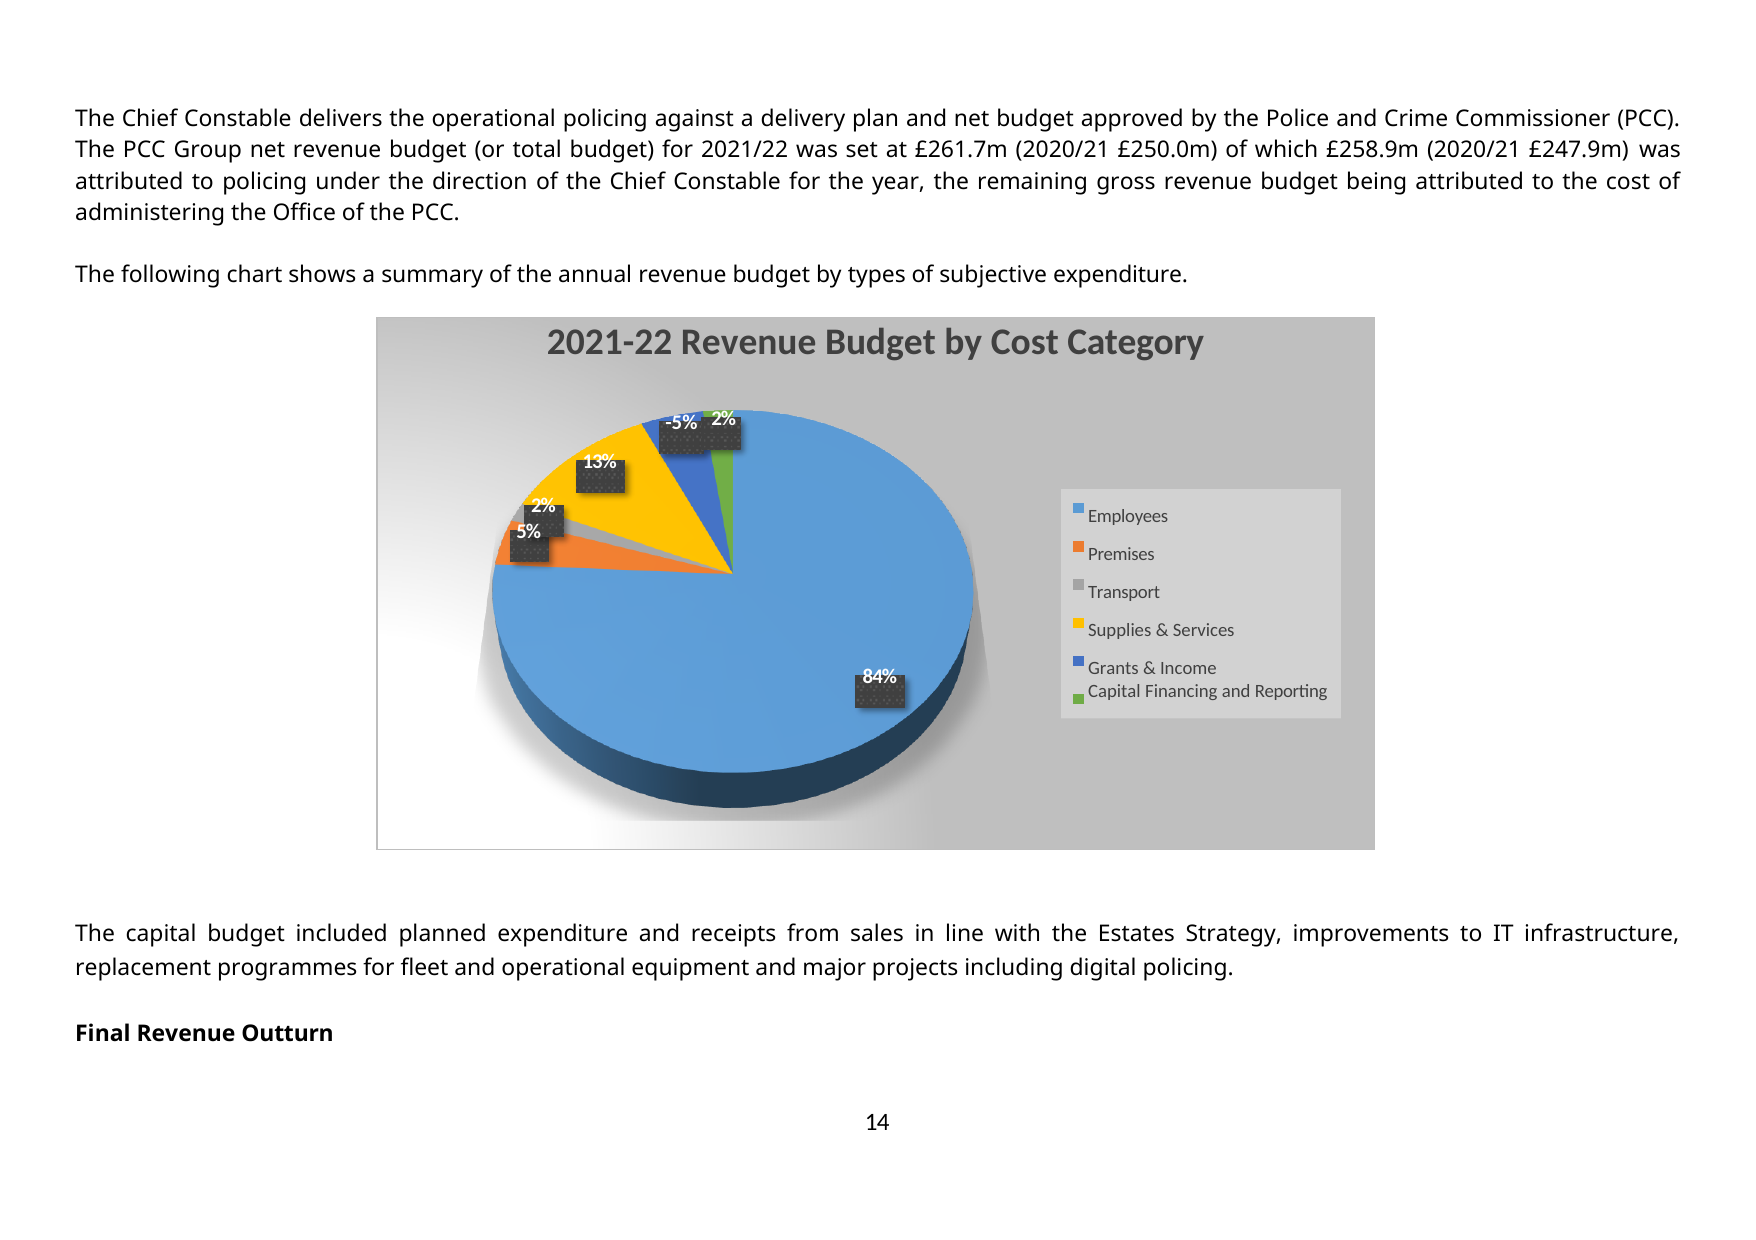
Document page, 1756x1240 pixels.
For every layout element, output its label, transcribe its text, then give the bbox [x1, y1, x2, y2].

text The Chief Constable delivers the operational policing against a delivery plan and net budget approved by the Police and Crime Commissioner (PCC). The PCC Group net revenue budget (or total budget) for 2021/22 was set at £261.7m (2020/21 £250.0m) of which £258.9m (2020/21 £247.9m) was attributed to policing under the direction of the Chief Constable for the year, the remaining gross revenue budget being attributed to the cost of administering the Office of the PCC. [75, 102, 1681, 227]
subtitle Final Revenue Outturn [75, 1017, 1693, 1048]
text The capital budget included planned expenditure and receipts from sales in line with the Estates Strategy, improvements to IT infrastructure, replacement programmes for fleet and operational equipment and major projects including digital policing. [75, 917, 1681, 982]
text The following chart shows a summary of the annual revenue budget by types of subjective expenditure. [75, 258, 1693, 290]
